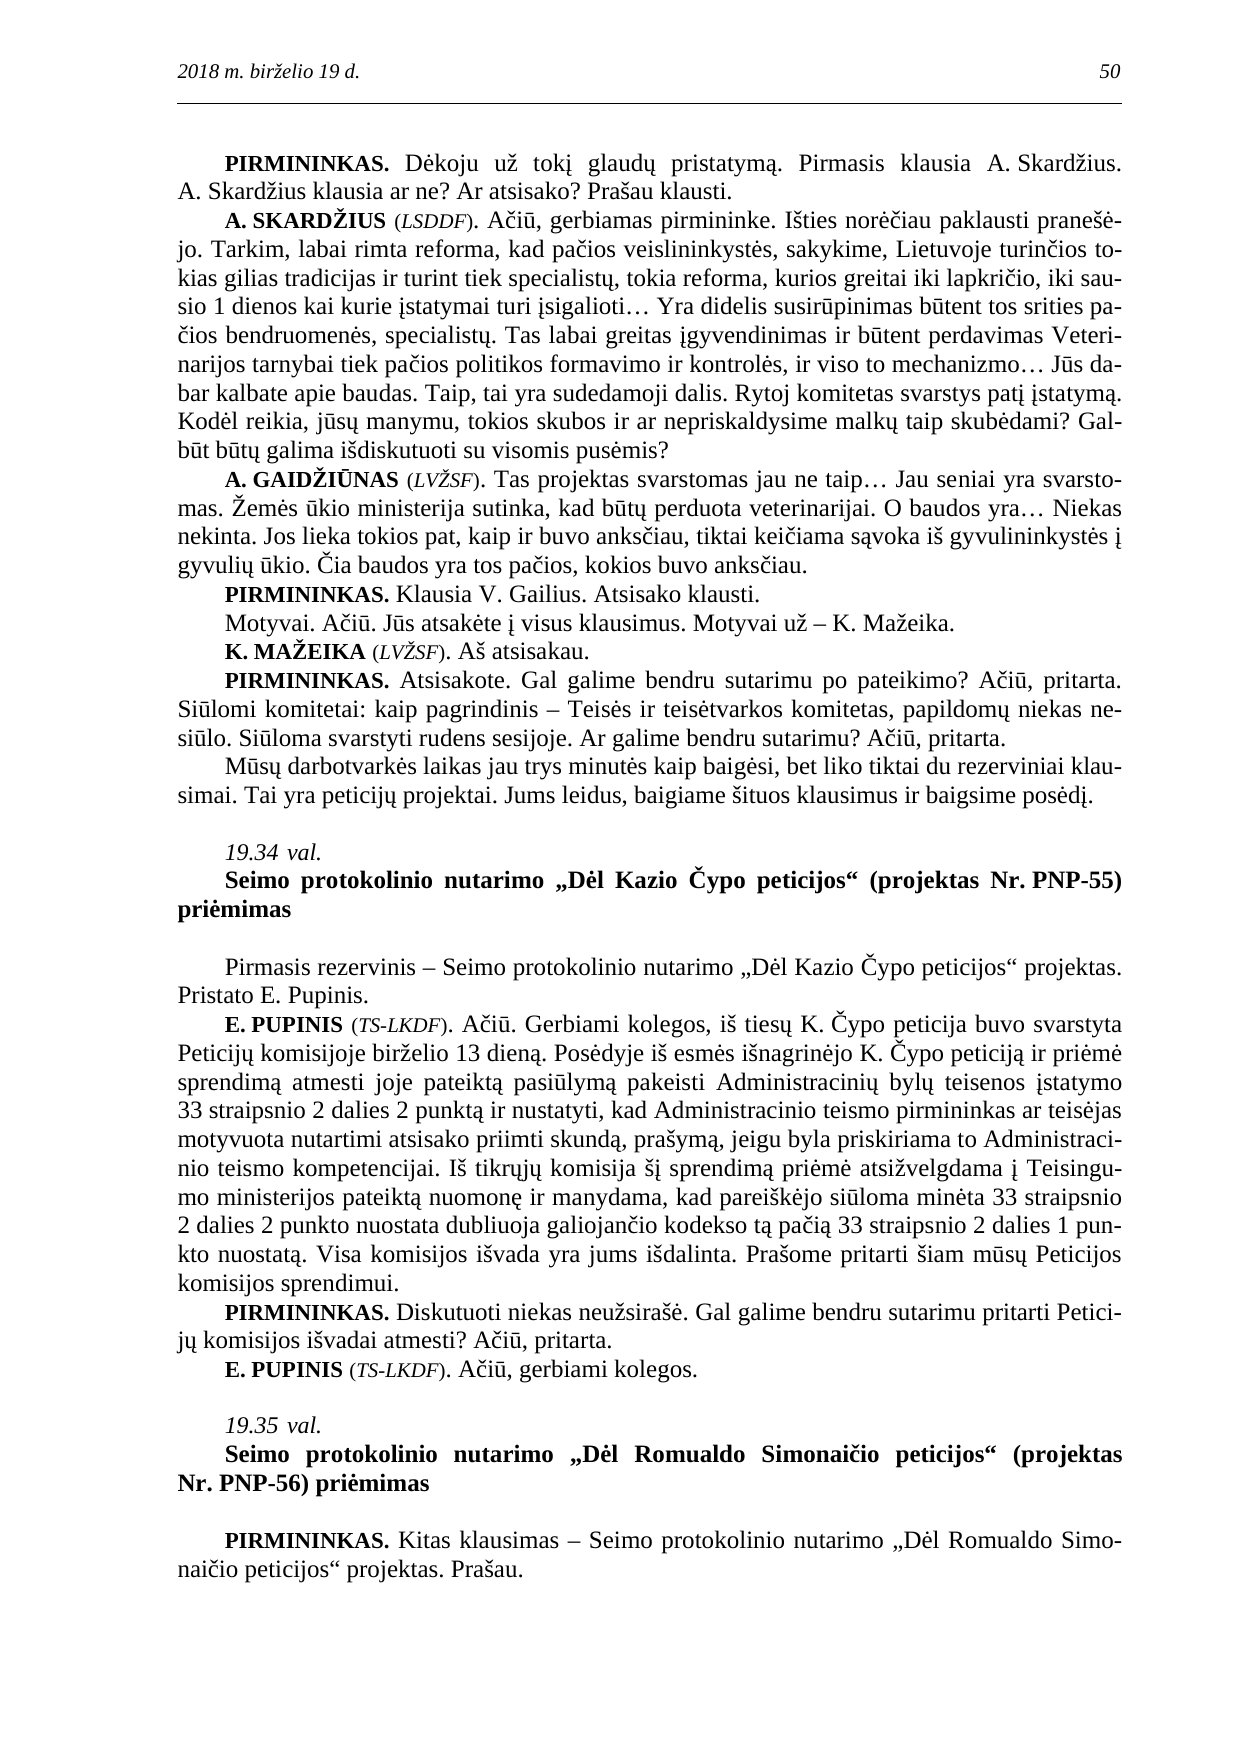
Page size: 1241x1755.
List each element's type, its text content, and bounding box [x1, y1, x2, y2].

text E. PUPINIS (TS-LKDF). Ačiū. Ger­bia­mi ko­le­gos, iš tie­sų K. Čy­po pe­ti­ci­ja bu­vo svars­ty­ta Pe­ti­ci­jų ko­mi­si­jo­je bir­že­lio 13 die­ną. Po­sė­dy­je iš es­mės iš­nag­ri­nė­jo K. Čy­po pe­ti­ci­ją ir pri­ėmė spren­di­mą at­mes­ti jo­je pa­teik­tą pa­siū­ly­mą pa­keis­ti Ad­mi­nist­ra­ci­nių by­lų tei­se­nos įsta­ty­mo 33 straips­nio 2 da­lies 2 punk­tą ir nu­sta­ty­ti, kad Ad­mi­nist­ra­ci­nio teis­mo pir­mi­nin­kas ar tei­sė­jas mo­ty­vuo­ta nu­tar­ti­mi at­si­sa­ko pri­im­ti skun­dą, pra­šy­mą, jei­gu by­la pri­ski­ria­ma to Ad­mi­nist­ra­ci­nio teis­mo kom­pe­ten­ci­jai. Iš tik­rų­jų ko­mi­si­ja šį spren­di­mą pri­ėmė at­si­žvelg­da­ma į Tei­sin­gu­mo mi­nis­te­ri­jos pa­teik­tą nuo­mo­nę ir ma­ny­da­ma, kad pa­reiš­kė­jo siū­lo­ma mi­nė­ta 33 straips­nio 2 da­lies 2 punk­to nuo­sta­ta dub­liuo­ja ga­lio­jan­čio ko­dek­so tą pa­čią 33 straips­nio 2 da­lies 1 pun­k­to nuo­sta­tą. Vi­sa ko­mi­si­jos iš­va­da yra jums iš­da­lin­ta. Pra­šo­me pri­tar­ti šiam mū­sų Pe­ti­ci­jos ko­mi­si­jos spren­di­mui. [177, 1009, 1122, 1297]
text Sei­mo pro­to­ko­li­nio nu­ta­ri­mo „Dėl Ka­zio Čy­po pe­ti­ci­jos“ (pro­jek­tas Nr. PNP-55) pri­ėmi­mas [177, 865, 1122, 923]
text E. PUPINIS (TS-LKDF). Ačiū, ger­bia­mi ko­le­gos. [177, 1354, 1122, 1383]
text Mū­sų dar­bo­tvarkės lai­kas jau trys mi­nu­tės kaip bai­gė­si, bet li­ko tik­tai du re­zer­vi­niai klau­si­mai. Tai yra pe­ti­ci­jų pro­jek­tai. Jums lei­dus, bai­gia­me ši­tuos klau­si­mus ir baig­si­me po­sė­dį. [177, 751, 1122, 809]
text Mo­ty­vai. Ačiū. Jūs at­sa­kė­te į vi­sus klau­si­mus. Mo­ty­vai už – K. Ma­žei­ka. [177, 608, 1122, 636]
text PIRMININKAS. At­si­sa­ko­te. Gal ga­li­me ben­dru su­ta­ri­mu po pa­tei­ki­mo? Ačiū, pri­tar­ta. Siū­lo­mi ko­mi­te­tai: kaip pa­grin­di­nis – Tei­sės ir tei­sėt­var­kos ko­mi­te­tas, pa­pil­do­mų nie­kas ne­siū­lo. Siū­lo­ma svars­ty­ti ru­dens se­si­jo­je. Ar ga­li­me ben­dru su­ta­ri­mu? Ačiū, pri­tar­ta. [177, 665, 1122, 751]
text A. SKARDŽIUS (LSDDF). Ačiū, ger­bia­mas pir­mi­nin­ke. Iš­ties no­rė­čiau pa­klaus­ti pra­ne­šė­jo. Tar­kim, la­bai rim­ta re­for­ma, kad pa­čios veis­li­nin­kys­tės, sa­ky­ki­me, Lie­tu­vo­je tu­rin­čios to­kias gi­lias tra­di­ci­jas ir tu­rint tiek spe­cia­lis­tų, to­kia re­for­ma, ku­rios grei­tai iki lap­kri­čio, iki sau­sio 1 die­nos kai ku­rie įsta­ty­mai tu­ri įsi­ga­lio­ti… Yra di­de­lis su­si­rū­pi­ni­mas bū­tent tos sri­ties pa­čios ben­druo­me­nės, spe­cia­lis­tų. Tas la­bai grei­tas įgy­ven­di­ni­mas ir bū­tent per­da­vi­mas Ve­te­ri­na­ri­jos tar­ny­bai tiek pa­čios po­li­ti­kos for­ma­vi­mo ir kon­tro­lės, ir vi­so to me­cha­niz­mo… Jūs da­bar kal­ba­te apie bau­das. Taip, tai yra su­de­da­mo­ji da­lis. Ry­toj ko­mi­te­tas svars­tys pa­tį įsta­ty­mą. Ko­dėl rei­kia, jū­sų ma­ny­mu, to­kios sku­bos ir ar ne­pri­skal­dy­si­me mal­kų taip sku­bė­da­mi? Gal­būt bū­tų ga­li­ma iš­dis­ku­tuo­ti su vi­so­mis pu­sė­mis? [177, 205, 1122, 464]
text Sei­mo pro­to­ko­li­nio nu­ta­ri­mo „Dėl Ro­mu­al­do Si­mo­nai­čio pe­ti­ci­jos“ (pro­jek­tas Nr. PNP-56) pri­ėmi­mas [177, 1439, 1122, 1497]
text PIRMININKAS. Klau­sia V. Gai­lius. At­si­sa­ko klaus­ti. [177, 579, 1122, 608]
text Pir­ma­sis re­zer­vi­nis – Sei­mo pro­to­ko­li­nio nu­ta­ri­mo „Dėl Ka­zio Čy­po pe­ti­ci­jos“ pro­jek­tas. Pri­sta­to E. Pu­pi­nis. [177, 952, 1122, 1009]
text 19.35 val. [224, 1412, 1122, 1439]
text K. MAŽEIKA (LVŽSF). Aš at­si­sa­kau. [177, 636, 1122, 665]
text A. GAIDŽIŪNAS (LVŽSF). Tas pro­jek­tas svars­to­mas jau ne taip… Jau se­niai yra svars­to­mas. Že­mės ūkio mi­nis­te­ri­ja su­tin­ka, kad bū­tų per­duo­ta ve­te­ri­na­ri­jai. O bau­dos yra… Nie­kas ne­kin­ta. Jos lie­ka to­kios pat, kaip ir bu­vo anks­čiau, tik­tai kei­čia­ma są­vo­ka iš gy­vu­li­nin­kys­tės į gy­vu­lių ūkio. Čia bau­dos yra tos pa­čios, ko­kios bu­vo anks­čiau. [177, 464, 1122, 579]
text PIRMININKAS. Dis­ku­tuo­ti nie­kas ne­už­si­ra­šė. Gal ga­li­me ben­dru su­ta­ri­mu pri­tar­ti Pe­ti­ci­jų ko­mi­si­jos iš­va­dai at­mes­ti? Ačiū, pri­tar­ta. [177, 1297, 1122, 1354]
text PIRMININKAS. Ki­tas klau­si­mas – Sei­mo pro­to­ko­li­nio nu­ta­ri­mo „Dėl Ro­mu­al­do Si­mo­nai­čio pe­ti­ci­jos“ pro­jek­tas. Pra­šau. [177, 1525, 1122, 1583]
text PIRMININKAS. Dė­ko­ju už to­kį glau­dų pri­sta­ty­mą. Pir­ma­sis klau­sia A. Skar­džius. A. Skar­džius klau­sia ar ne? Ar at­si­sa­ko? Pra­šau klaus­ti. [177, 148, 1122, 205]
text 19.34 val. [224, 838, 1122, 865]
